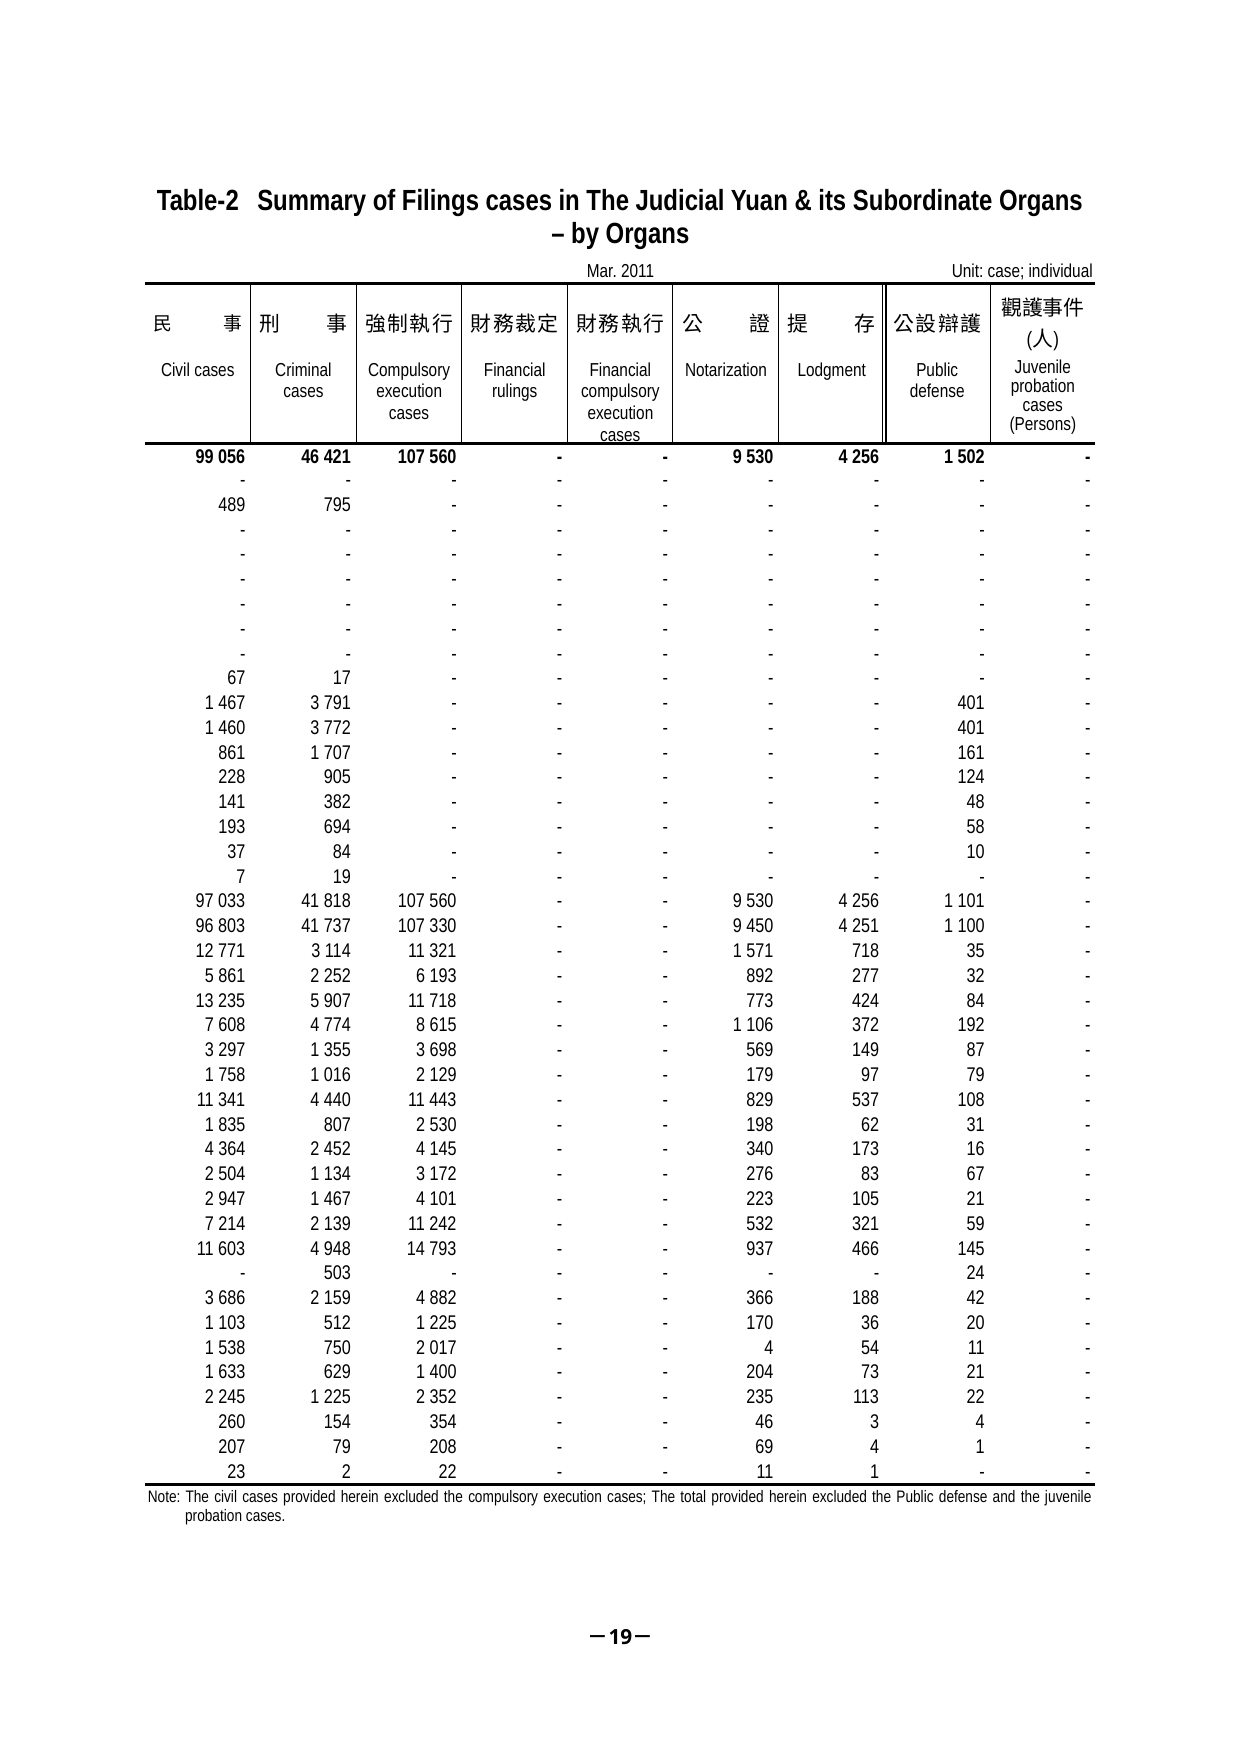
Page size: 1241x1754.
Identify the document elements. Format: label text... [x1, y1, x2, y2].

table_cell 141 [145, 789, 250, 814]
table_cell - [567, 1062, 673, 1087]
table_cell - [884, 665, 990, 690]
table_cell 1 502 [884, 445, 990, 467]
table_cell 4 882 [356, 1285, 462, 1310]
table_cell 1 101 [884, 888, 990, 913]
table_cell - [567, 1211, 673, 1235]
table_cell - [567, 1434, 673, 1458]
table_header 財務裁定 [462, 285, 567, 359]
table_cell 2 [250, 1459, 356, 1483]
table_cell - [673, 492, 778, 516]
table_cell - [990, 1409, 1095, 1434]
table_cell 13 235 [145, 988, 250, 1012]
table_cell Compulsory execution cases [357, 359, 461, 442]
table_cell 2 252 [250, 963, 356, 987]
table_cell - [567, 1409, 673, 1434]
table_cell 108 [884, 1087, 990, 1111]
table_cell - [462, 1285, 567, 1310]
table_cell 2 159 [250, 1285, 356, 1310]
table_cell 3 172 [356, 1161, 462, 1186]
table_cell 1 016 [250, 1062, 356, 1087]
table_cell 11 321 [356, 938, 462, 963]
table_cell - [250, 616, 356, 640]
table_cell 1 633 [145, 1359, 250, 1384]
table_cell - [990, 789, 1095, 814]
table_cell 37 [145, 839, 250, 863]
table_cell - [567, 1111, 673, 1136]
table_cell - [462, 913, 567, 938]
table_cell 2 352 [356, 1384, 462, 1409]
table_cell 9 450 [673, 913, 778, 938]
table_cell - [462, 616, 567, 640]
table_cell - [884, 1459, 990, 1483]
table_cell - [462, 1459, 567, 1483]
table_cell - [779, 814, 884, 839]
table_cell - [462, 1136, 567, 1161]
table_cell 2 504 [145, 1161, 250, 1186]
table_cell 41 737 [250, 913, 356, 938]
table_cell - [462, 864, 567, 888]
table_cell - [990, 1037, 1095, 1062]
table_cell 1 [779, 1459, 884, 1483]
table_cell - [567, 616, 673, 640]
table_cell 6 193 [356, 963, 462, 987]
table_cell - [462, 764, 567, 789]
table_cell - [990, 1235, 1095, 1260]
table_cell 149 [779, 1037, 884, 1062]
table_cell - [567, 1037, 673, 1062]
table_cell - [462, 988, 567, 1012]
table_cell - [990, 690, 1095, 715]
table_cell - [567, 814, 673, 839]
table_cell - [884, 467, 990, 492]
table_cell Notarization [673, 359, 778, 442]
table_cell - [990, 665, 1095, 690]
table_cell 173 [779, 1136, 884, 1161]
table_cell 79 [884, 1062, 990, 1087]
table_cell 11 341 [145, 1087, 250, 1111]
table_cell 1 467 [145, 690, 250, 715]
table_cell - [990, 1459, 1095, 1483]
table_header 財務執行 [568, 285, 672, 359]
table_cell 3 297 [145, 1037, 250, 1062]
table_cell 5 907 [250, 988, 356, 1012]
text Mar. 2011 Unit: case; individual [148, 260, 1092, 282]
table_cell 83 [779, 1161, 884, 1186]
table_cell 4 [673, 1335, 778, 1359]
table_cell - [779, 566, 884, 591]
table_cell - [673, 1260, 778, 1285]
table_cell 1 106 [673, 1012, 778, 1037]
table_cell 7 [145, 864, 250, 888]
table_cell - [567, 1359, 673, 1384]
table_cell - [990, 839, 1095, 863]
table_cell - [250, 566, 356, 591]
table_cell 401 [884, 715, 990, 739]
table_cell - [990, 938, 1095, 963]
table_cell 228 [145, 764, 250, 789]
table_cell 107 560 [356, 445, 462, 467]
table_cell 208 [356, 1434, 462, 1458]
table_header 觀護事件(人) [991, 285, 1095, 359]
table_header 公證 [673, 285, 778, 359]
table_cell 3 686 [145, 1285, 250, 1310]
table_cell - [462, 1161, 567, 1186]
table_cell - [462, 1310, 567, 1334]
table_cell 9 530 [673, 445, 778, 467]
table_cell - [462, 740, 567, 764]
table_cell - [567, 864, 673, 888]
table_cell 4 774 [250, 1012, 356, 1037]
table_cell - [250, 516, 356, 541]
table_cell - [779, 864, 884, 888]
table_cell - [990, 1310, 1095, 1334]
table_cell - [356, 541, 462, 566]
table_cell - [356, 1260, 462, 1285]
table_cell - [567, 1335, 673, 1359]
table_cell - [567, 467, 673, 492]
table_cell 97 [779, 1062, 884, 1087]
table_cell - [779, 616, 884, 640]
table_cell - [673, 690, 778, 715]
table_cell - [356, 789, 462, 814]
table_cell - [673, 467, 778, 492]
table_cell - [356, 591, 462, 616]
table_cell - [462, 1211, 567, 1235]
table_cell 73 [779, 1359, 884, 1384]
table_cell - [462, 467, 567, 492]
table_cell - [462, 1384, 567, 1409]
table_cell - [567, 1012, 673, 1037]
table_cell - [356, 690, 462, 715]
table_cell 14 793 [356, 1235, 462, 1260]
table_cell 198 [673, 1111, 778, 1136]
table_cell 750 [250, 1335, 356, 1359]
table_cell 4 256 [779, 888, 884, 913]
table_cell 2 947 [145, 1186, 250, 1211]
table_cell - [567, 1136, 673, 1161]
table_cell - [567, 566, 673, 591]
table_cell 24 [884, 1260, 990, 1285]
table_cell - [779, 1260, 884, 1285]
table_cell 46 421 [250, 445, 356, 467]
table_cell - [884, 591, 990, 616]
table_cell 4 101 [356, 1186, 462, 1211]
table_cell - [990, 988, 1095, 1012]
table_cell - [356, 566, 462, 591]
table_cell - [462, 445, 567, 467]
table_cell - [990, 1087, 1095, 1111]
table_cell - [356, 616, 462, 640]
table_cell 22 [884, 1384, 990, 1409]
table_cell 354 [356, 1409, 462, 1434]
table_cell 58 [884, 814, 990, 839]
table_cell - [462, 1062, 567, 1087]
table_cell 192 [884, 1012, 990, 1037]
table_cell 204 [673, 1359, 778, 1384]
table_cell - [779, 492, 884, 516]
table_cell - [673, 640, 778, 665]
table_cell - [990, 888, 1095, 913]
table_cell 4 440 [250, 1087, 356, 1111]
table_cell 1 355 [250, 1037, 356, 1062]
table_cell - [356, 839, 462, 863]
table_cell 35 [884, 938, 990, 963]
table_cell - [990, 963, 1095, 987]
table_cell - [356, 492, 462, 516]
table_cell 207 [145, 1434, 250, 1458]
table_cell 892 [673, 963, 778, 987]
table_cell 7 608 [145, 1012, 250, 1037]
table_cell 829 [673, 1087, 778, 1111]
table_cell - [779, 640, 884, 665]
table_cell - [779, 541, 884, 566]
table_cell - [884, 864, 990, 888]
table_cell - [567, 839, 673, 863]
table_cell - [673, 665, 778, 690]
table_cell - [990, 764, 1095, 789]
table_cell - [779, 591, 884, 616]
table_cell - [250, 467, 356, 492]
table_cell 32 [884, 963, 990, 987]
table_cell - [145, 1260, 250, 1285]
table_cell - [145, 566, 250, 591]
table_cell - [990, 1285, 1095, 1310]
table_cell - [673, 839, 778, 863]
table_cell - [145, 616, 250, 640]
table_cell - [462, 1037, 567, 1062]
table_cell - [567, 1384, 673, 1409]
table_cell 1 460 [145, 715, 250, 739]
table_cell - [567, 690, 673, 715]
table_cell - [567, 516, 673, 541]
table_cell 105 [779, 1186, 884, 1211]
table_cell 113 [779, 1384, 884, 1409]
table_cell 46 [673, 1409, 778, 1434]
table_cell 1 134 [250, 1161, 356, 1186]
table_cell 1 225 [250, 1384, 356, 1409]
table_cell - [462, 1359, 567, 1384]
table_cell 905 [250, 764, 356, 789]
table_cell 1 [884, 1434, 990, 1458]
table_header 強制執行 [357, 285, 461, 359]
table_cell - [462, 1087, 567, 1111]
table_cell - [673, 541, 778, 566]
table_cell - [990, 492, 1095, 516]
table_cell 4 251 [779, 913, 884, 938]
table_cell 7 214 [145, 1211, 250, 1235]
table_cell 424 [779, 988, 884, 1012]
table_cell - [567, 1161, 673, 1186]
table_header 刑事 [251, 285, 356, 359]
table_cell - [779, 516, 884, 541]
table_cell 11 [884, 1335, 990, 1359]
table_cell 161 [884, 740, 990, 764]
table_cell 54 [779, 1335, 884, 1359]
table_cell 861 [145, 740, 250, 764]
table_cell - [567, 1260, 673, 1285]
table_cell 4 [884, 1409, 990, 1434]
table_cell 59 [884, 1211, 990, 1235]
table_cell 1 707 [250, 740, 356, 764]
table_cell - [567, 445, 673, 467]
table_cell 16 [884, 1136, 990, 1161]
table_cell - [990, 1359, 1095, 1384]
table_cell - [145, 591, 250, 616]
table_cell - [673, 591, 778, 616]
table_cell - [145, 467, 250, 492]
table_cell 1 538 [145, 1335, 250, 1359]
table_cell 4 145 [356, 1136, 462, 1161]
table_cell - [462, 814, 567, 839]
table_cell - [673, 740, 778, 764]
table_cell - [462, 665, 567, 690]
table_cell - [567, 888, 673, 913]
table_cell 11 242 [356, 1211, 462, 1235]
table_cell - [567, 963, 673, 987]
table_cell 11 [673, 1459, 778, 1483]
table_cell - [884, 541, 990, 566]
table_cell 1 225 [356, 1310, 462, 1334]
table_cell - [990, 1211, 1095, 1235]
table_cell 366 [673, 1285, 778, 1310]
table_cell 3 698 [356, 1037, 462, 1062]
table_cell - [673, 566, 778, 591]
table_cell 2 129 [356, 1062, 462, 1087]
table_cell - [990, 715, 1095, 739]
table_cell 11 443 [356, 1087, 462, 1111]
table_cell - [990, 1111, 1095, 1136]
table_cell - [567, 640, 673, 665]
table_cell 223 [673, 1186, 778, 1211]
table_cell - [462, 640, 567, 665]
table_cell 569 [673, 1037, 778, 1062]
table_cell - [673, 516, 778, 541]
table_cell - [462, 492, 567, 516]
table_cell - [462, 1012, 567, 1037]
table_cell - [462, 963, 567, 987]
table_cell - [356, 715, 462, 739]
table_cell 84 [884, 988, 990, 1012]
table_cell 321 [779, 1211, 884, 1235]
table_cell 107 330 [356, 913, 462, 938]
table_cell 1 571 [673, 938, 778, 963]
table_cell - [567, 715, 673, 739]
table_cell 4 [779, 1434, 884, 1458]
table_cell 3 791 [250, 690, 356, 715]
table_cell Juvenile probation cases (Persons) [991, 359, 1095, 442]
table_cell 67 [884, 1161, 990, 1186]
table_cell - [990, 1161, 1095, 1186]
table_cell - [990, 516, 1095, 541]
table_cell - [462, 591, 567, 616]
table_cell - [567, 1186, 673, 1211]
table_cell - [567, 764, 673, 789]
table_cell - [145, 516, 250, 541]
table_cell - [462, 1186, 567, 1211]
table_cell - [356, 516, 462, 541]
table_cell - [567, 591, 673, 616]
table_cell - [990, 541, 1095, 566]
table_cell 124 [884, 764, 990, 789]
table_cell 97 033 [145, 888, 250, 913]
table_cell 170 [673, 1310, 778, 1334]
table_cell 276 [673, 1161, 778, 1186]
table_cell 21 [884, 1186, 990, 1211]
table_cell - [673, 864, 778, 888]
table_cell - [356, 864, 462, 888]
table_cell - [567, 1285, 673, 1310]
table_cell - [990, 1136, 1095, 1161]
table_cell 42 [884, 1285, 990, 1310]
table_cell 807 [250, 1111, 356, 1136]
text Table-2 Summary of Filings cases in The Judicial Yuan & its Subordinate Organs – by Organs [148, 183, 1092, 250]
table_cell 11 718 [356, 988, 462, 1012]
table_cell 79 [250, 1434, 356, 1458]
table_cell - [779, 789, 884, 814]
table_cell - [990, 566, 1095, 591]
table_cell 154 [250, 1409, 356, 1434]
table_cell 11 603 [145, 1235, 250, 1260]
table_cell - [356, 764, 462, 789]
table_cell 4 948 [250, 1235, 356, 1260]
table_cell - [990, 740, 1095, 764]
table_cell - [356, 665, 462, 690]
table_cell 1 467 [250, 1186, 356, 1211]
table_cell - [250, 640, 356, 665]
table_cell 537 [779, 1087, 884, 1111]
table_cell Financial rulings [462, 359, 567, 442]
table_cell 96 803 [145, 913, 250, 938]
table_cell - [567, 665, 673, 690]
table_cell 2 017 [356, 1335, 462, 1359]
table_cell 3 114 [250, 938, 356, 963]
table_cell 2 245 [145, 1384, 250, 1409]
table_cell 1 835 [145, 1111, 250, 1136]
table_header 公設辯護 [887, 285, 990, 359]
table_cell - [990, 1384, 1095, 1409]
table_cell - [779, 690, 884, 715]
table_cell - [356, 467, 462, 492]
table_cell - [250, 591, 356, 616]
table_cell 179 [673, 1062, 778, 1087]
table_cell 87 [884, 1037, 990, 1062]
table_cell 694 [250, 814, 356, 839]
table_cell - [990, 1186, 1095, 1211]
table_cell - [462, 566, 567, 591]
table_cell - [673, 764, 778, 789]
table_cell 31 [884, 1111, 990, 1136]
table_cell 48 [884, 789, 990, 814]
table_cell - [990, 1062, 1095, 1087]
table_cell - [567, 789, 673, 814]
table_cell - [462, 1434, 567, 1458]
table_cell 401 [884, 690, 990, 715]
table_cell - [462, 715, 567, 739]
table_cell 503 [250, 1260, 356, 1285]
table_cell - [990, 591, 1095, 616]
table_cell 1 758 [145, 1062, 250, 1087]
table_cell - [990, 640, 1095, 665]
table_cell - [673, 789, 778, 814]
table_cell - [673, 616, 778, 640]
table_cell 23 [145, 1459, 250, 1483]
table_cell 84 [250, 839, 356, 863]
table_cell 12 771 [145, 938, 250, 963]
table_cell 17 [250, 665, 356, 690]
table_cell 718 [779, 938, 884, 963]
table_cell 9 530 [673, 888, 778, 913]
table_cell 512 [250, 1310, 356, 1334]
table_cell - [567, 1310, 673, 1334]
table_cell - [462, 938, 567, 963]
table_cell 22 [356, 1459, 462, 1483]
table_cell 4 256 [779, 445, 884, 467]
table_cell - [567, 1235, 673, 1260]
table_cell 937 [673, 1235, 778, 1260]
table_cell 260 [145, 1409, 250, 1434]
table_cell - [884, 566, 990, 591]
table_header 提存 [779, 285, 882, 359]
table_cell - [462, 516, 567, 541]
table_cell 41 818 [250, 888, 356, 913]
table_cell - [779, 740, 884, 764]
table_cell 5 861 [145, 963, 250, 987]
table_cell - [990, 1012, 1095, 1037]
table_cell - [884, 492, 990, 516]
table_cell - [673, 814, 778, 839]
table_cell - [567, 988, 673, 1012]
table_cell 4 364 [145, 1136, 250, 1161]
table_cell 10 [884, 839, 990, 863]
table_cell - [779, 839, 884, 863]
table_cell 277 [779, 963, 884, 987]
table_cell - [250, 541, 356, 566]
table_cell 340 [673, 1136, 778, 1161]
table_cell - [356, 640, 462, 665]
table_cell - [462, 888, 567, 913]
table_cell 67 [145, 665, 250, 690]
table_cell - [567, 492, 673, 516]
table_cell - [990, 864, 1095, 888]
table_cell - [462, 1260, 567, 1285]
table_cell 2 452 [250, 1136, 356, 1161]
table_cell - [567, 938, 673, 963]
table_cell - [356, 814, 462, 839]
table_cell - [567, 1459, 673, 1483]
table_cell 145 [884, 1235, 990, 1260]
table_cell 107 560 [356, 888, 462, 913]
table_cell 62 [779, 1111, 884, 1136]
table_cell 193 [145, 814, 250, 839]
text Note: The civil cases provided herein excluded the compulsory execution cases; The total provided herein excluded the Public defense and the juvenile probation cases. [148, 1486, 1092, 1525]
table_cell 372 [779, 1012, 884, 1037]
table_cell - [990, 1335, 1095, 1359]
table_cell - [884, 516, 990, 541]
table_cell - [462, 1335, 567, 1359]
table_cell - [462, 541, 567, 566]
table_header 民事 [145, 285, 250, 359]
table_cell - [462, 690, 567, 715]
table_cell 1 100 [884, 913, 990, 938]
table_cell - [990, 1260, 1095, 1285]
table_cell - [567, 740, 673, 764]
table_cell Criminal cases [251, 359, 356, 442]
table_cell - [462, 839, 567, 863]
table_cell 21 [884, 1359, 990, 1384]
table_cell Financial compulsory execution cases [568, 359, 672, 442]
table_cell - [990, 445, 1095, 467]
table_cell - [462, 1111, 567, 1136]
table_cell - [145, 541, 250, 566]
table_cell 382 [250, 789, 356, 814]
table_cell - [462, 789, 567, 814]
table_cell - [567, 541, 673, 566]
table_cell 489 [145, 492, 250, 516]
table_cell 1 103 [145, 1310, 250, 1334]
table_cell - [779, 764, 884, 789]
table_cell - [462, 1409, 567, 1434]
table_cell - [462, 1235, 567, 1260]
table_cell 532 [673, 1211, 778, 1235]
table_cell - [884, 616, 990, 640]
table_cell - [567, 1087, 673, 1111]
table_cell 20 [884, 1310, 990, 1334]
table_cell Lodgment [779, 359, 882, 442]
table_cell - [779, 665, 884, 690]
table_cell 99 056 [145, 445, 250, 467]
table_cell - [567, 913, 673, 938]
table_cell Civil cases [145, 359, 250, 442]
table_cell 19 [250, 864, 356, 888]
table_cell 8 615 [356, 1012, 462, 1037]
table_cell Public defense [887, 359, 990, 442]
table_cell 69 [673, 1434, 778, 1458]
table_cell 3 772 [250, 715, 356, 739]
table_cell 2 530 [356, 1111, 462, 1136]
table_cell 466 [779, 1235, 884, 1260]
table_cell - [884, 640, 990, 665]
table_cell - [990, 467, 1095, 492]
table_cell 629 [250, 1359, 356, 1384]
table_cell 773 [673, 988, 778, 1012]
table_cell - [356, 740, 462, 764]
table_cell 36 [779, 1310, 884, 1334]
table_cell - [779, 715, 884, 739]
table_cell 1 400 [356, 1359, 462, 1384]
table_cell 795 [250, 492, 356, 516]
table_cell - [145, 640, 250, 665]
table_cell - [779, 467, 884, 492]
table_cell - [990, 814, 1095, 839]
table_cell - [673, 715, 778, 739]
table_cell 2 139 [250, 1211, 356, 1235]
table_cell - [990, 1434, 1095, 1458]
table_cell 3 [779, 1409, 884, 1434]
table_cell 235 [673, 1384, 778, 1409]
table_cell 188 [779, 1285, 884, 1310]
table_cell - [990, 913, 1095, 938]
table_cell - [990, 616, 1095, 640]
